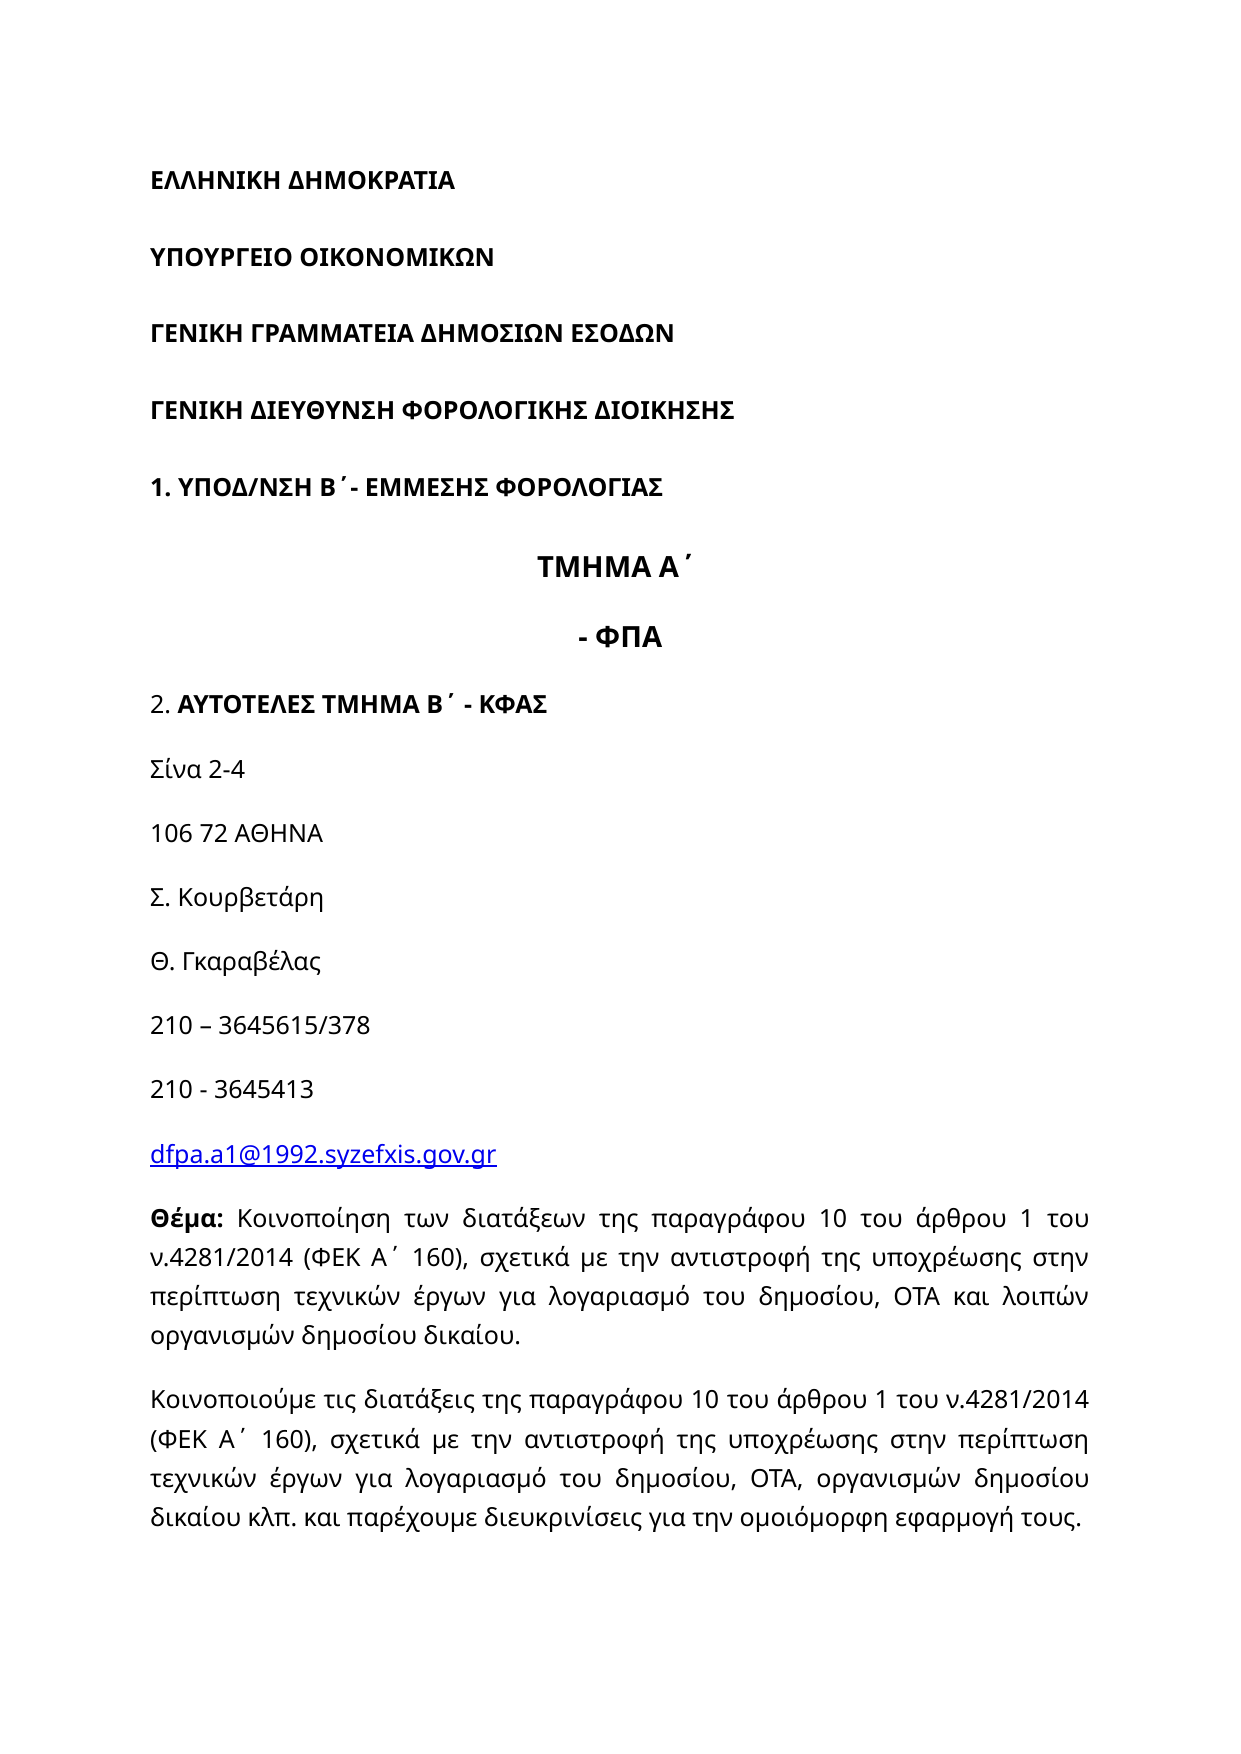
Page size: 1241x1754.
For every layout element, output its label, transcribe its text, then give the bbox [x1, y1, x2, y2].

text Κοινοποιούμε τις διατάξεις της παραγράφου 10 του άρθρου 1 του ν.4281/2014 (ΦΕΚ Α΄ 160), σχετικά με την αντιστροφή της υποχρέωσης στην περίπτωση τεχνικών έργων για λογαριασμό του δημοσίου, ΟΤΑ, oργανισμών δημοσίου δικαίου κλπ. και παρέχουμε διευκρινίσεις για την ομοιόμορφη εφαρμογή τους. [150, 1382, 1090, 1534]
text Σ. Κουρβετάρη [150, 879, 1090, 914]
text 210 - 3645413 [150, 1072, 1090, 1106]
text 106 72 ΑΘΗΝΑ [150, 815, 1090, 849]
title ΕΛΛΗΝΙΚΗ ΔΗΜΟΚΡΑΤΙΑ [150, 162, 1090, 197]
text Θ. Γκαραβέλας [150, 944, 1090, 978]
title ΓΕΝΙΚΗ ΔΙΕΥΘΥΝΣΗ ΦΟΡΟΛΟΓΙΚΗΣ ΔΙΟΙΚΗΣΗΣ [150, 392, 1090, 427]
title ΥΠΟΥΡΓΕΙΟ ΟΙΚΟΝΟΜΙΚΩΝ [150, 239, 1090, 273]
subtitle - ΦΠΑ [150, 616, 1090, 656]
text Θέμα: Κοινοποίηση των διατάξεων της παραγράφου 10 του άρθρου 1 του ν.4281/2014 (ΦΕΚ Α΄ 160), σχετικά με την αντιστροφή της υποχρέωσης στην περίπτωση τεχνικών έργων για λογαριασμό του δημοσίου, ΟΤΑ και λοιπών οργανισμών δημοσίου δικαίου. [150, 1200, 1090, 1352]
text 210 – 3645615/378 [150, 1008, 1090, 1042]
text dfpa.a1@1992.syzefxis.gov.gr [150, 1136, 1090, 1170]
subtitle ΤΜΗΜΑ Α΄ [150, 546, 1090, 586]
title ΓΕΝΙΚΗ ΓΡΑΜΜΑΤΕΙΑ ΔΗΜΟΣΙΩΝ ΕΣΟΔΩΝ [150, 316, 1090, 350]
text 2. ΑΥΤΟΤΕΛΕΣ ΤΜΗΜΑ Β΄ - ΚΦΑΣ [150, 687, 1090, 721]
title 1. ΥΠΟΔ/ΝΣΗ Β΄- ΕΜΜΕΣΗΣ ΦΟΡΟΛΟΓΙΑΣ [150, 469, 1090, 503]
text Σίνα 2-4 [150, 751, 1090, 785]
